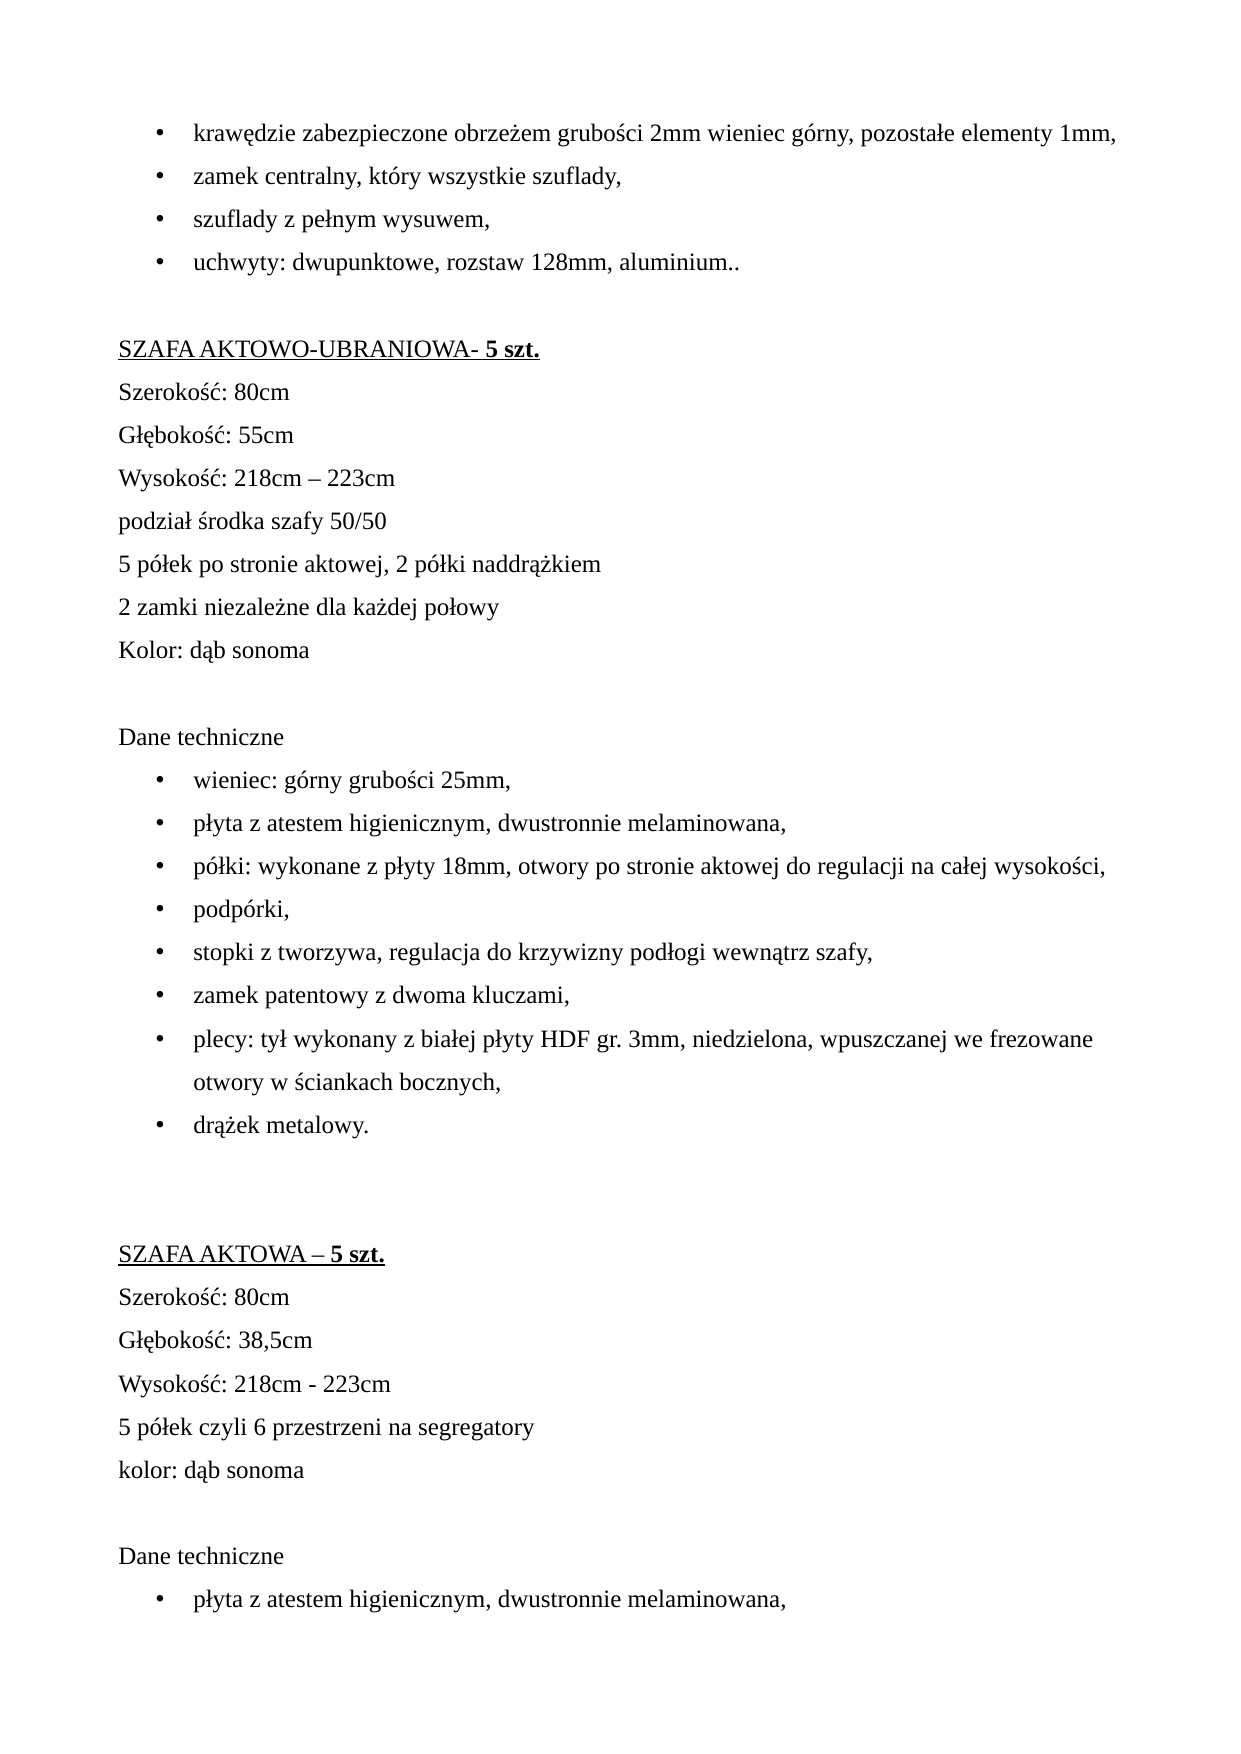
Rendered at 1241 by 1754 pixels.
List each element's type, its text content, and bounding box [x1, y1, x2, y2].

list stopki z tworzywa, regulacja do krzywizny podłogi wewnątrz szafy, [156, 937, 1122, 966]
list półki: wykonane z płyty 18mm, otwory po stronie aktowej do regulacji na całej wysokości, [156, 851, 1122, 880]
list zamek centralny, który wszystkie szuflady, [156, 161, 1122, 190]
text SZAFA AKTOWO-UBRANIOWA- 5 szt. [118, 334, 1122, 362]
text Głębokość: 55cm [118, 420, 1122, 449]
text Głębokość: 38,5cm [118, 1326, 1122, 1354]
list płyta z atestem higienicznym, dwustronnie melaminowana, [156, 808, 1122, 837]
text kolor: dąb sonoma [118, 1455, 1122, 1484]
list szuflady z pełnym wysuwem, [156, 204, 1122, 233]
list podpórki, [156, 894, 1122, 923]
text Szerokość: 80cm [118, 1282, 1122, 1311]
text Kolor: dąb sonoma [118, 636, 1122, 664]
text 2 zamki niezależne dla każdej połowy [118, 592, 1122, 621]
text Wysokość: 218cm – 223cm [118, 463, 1122, 492]
text 5 półek po stronie aktowej, 2 półki naddrążkiem [118, 549, 1122, 578]
list płyta z atestem higienicznym, dwustronnie melaminowana, [156, 1584, 1122, 1613]
text podział środka szafy 50/50 [118, 506, 1122, 535]
text 5 półek czyli 6 przestrzeni na segregatory [118, 1412, 1122, 1441]
list drążek metalowy. [156, 1110, 1122, 1139]
text SZAFA AKTOWA – 5 szt. [118, 1239, 1122, 1268]
text Wysokość: 218cm - 223cm [118, 1369, 1122, 1397]
list plecy: tył wykonany z białej płyty HDF gr. 3mm, niedzielona, wpuszczanej we frezowane otwory w ściankach bocznych, [156, 1024, 1122, 1096]
text Dane techniczne [118, 722, 1122, 751]
list krawędzie zabezpieczone obrzeżem grubości 2mm wieniec górny, pozostałe elementy 1mm, [156, 118, 1122, 147]
list uchwyty: dwupunktowe, rozstaw 128mm, aluminium.. [156, 247, 1122, 276]
list zamek patentowy z dwoma kluczami, [156, 981, 1122, 1009]
text Szerokość: 80cm [118, 377, 1122, 406]
list wieniec: górny grubości 25mm, [156, 765, 1122, 794]
text Dane techniczne [118, 1541, 1122, 1570]
